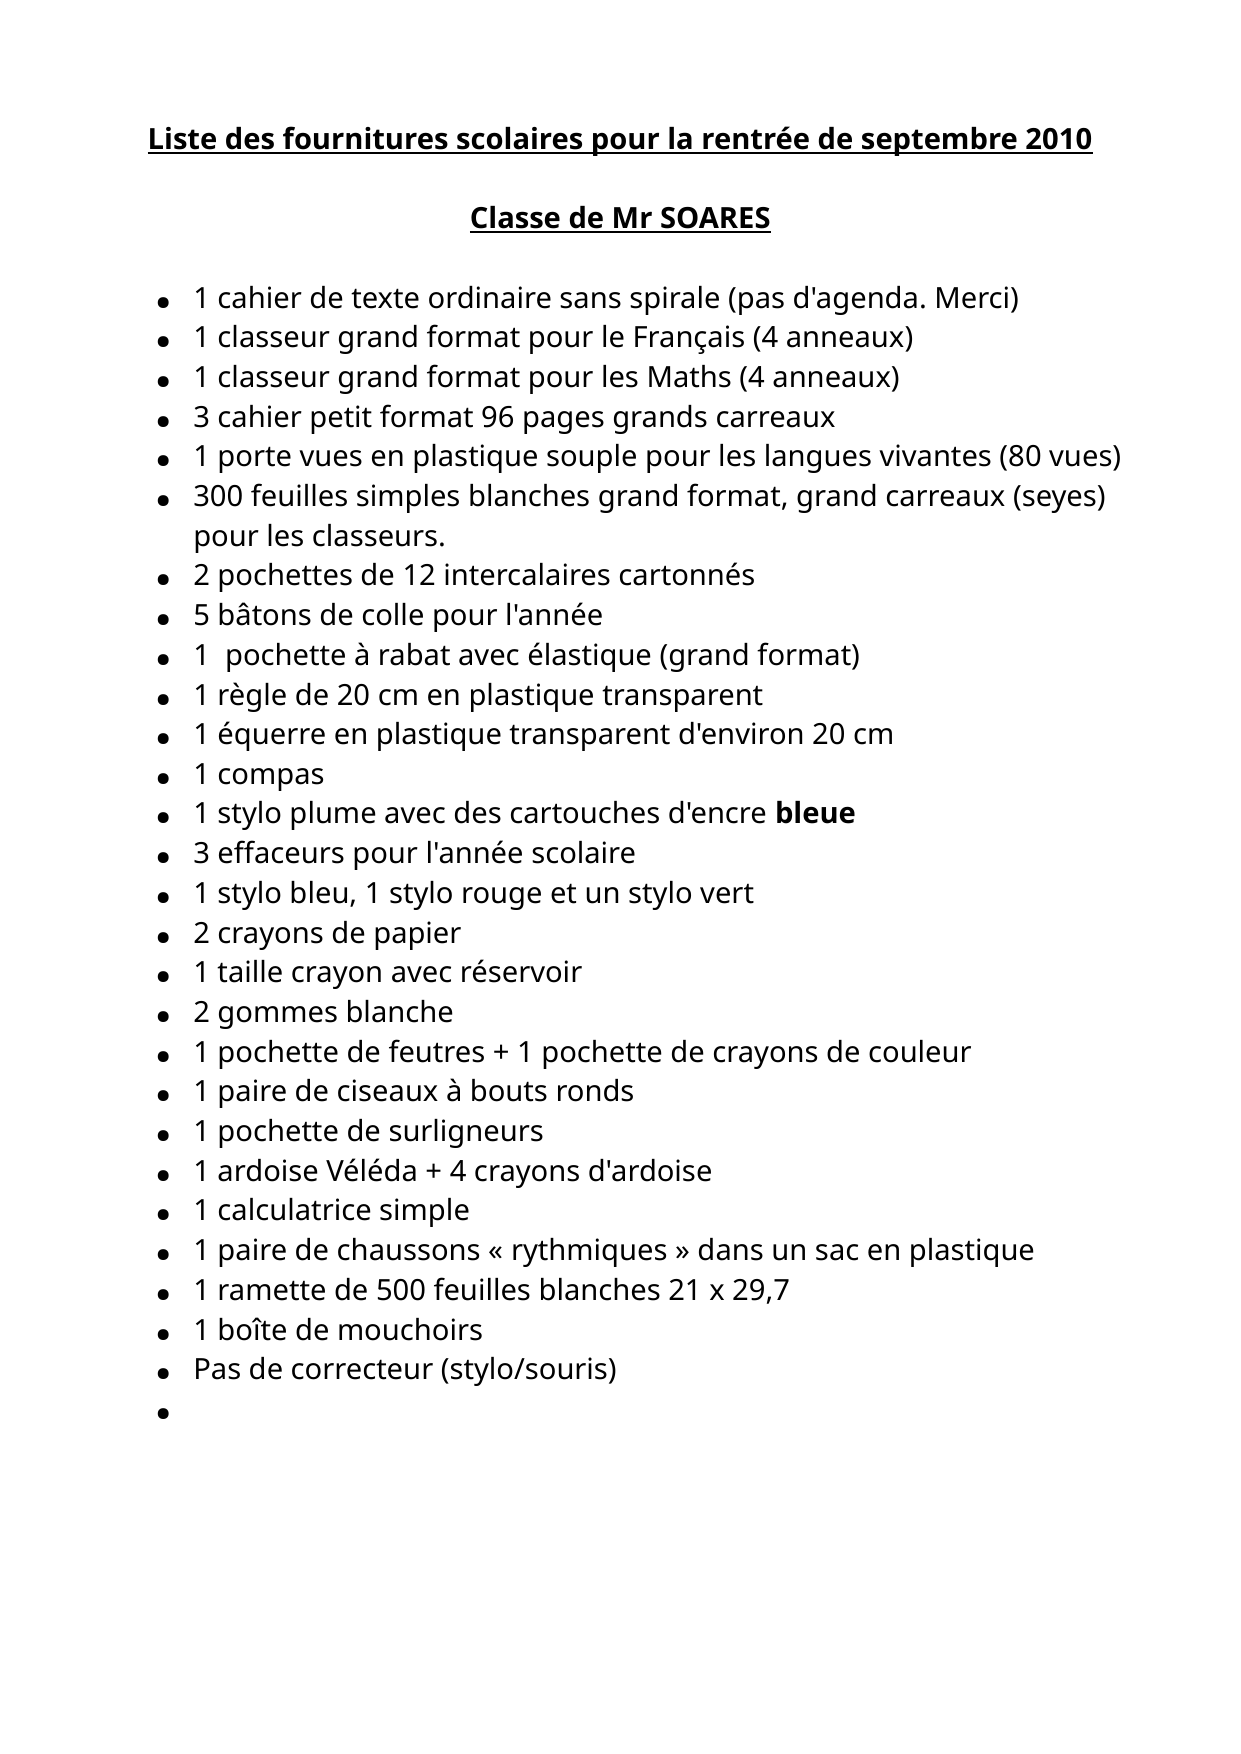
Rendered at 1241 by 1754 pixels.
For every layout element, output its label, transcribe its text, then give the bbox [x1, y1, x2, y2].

list 1 classeur grand format pour les Maths (4 anneaux) [156, 356, 1122, 396]
list 1 équerre en plastique transparent d'environ 20 cm [156, 713, 1122, 753]
list 1 paire de chaussons « rythmiques » dans un sac en plastique [156, 1229, 1122, 1269]
list 2 pochettes de 12 intercalaires cartonnés [156, 555, 1122, 594]
list 1 ardoise Véléda + 4 crayons d'ardoise [156, 1150, 1122, 1190]
list 3 cahier petit format 96 pages grands carreaux [156, 396, 1122, 436]
list 1 porte vues en plastique souple pour les langues vivantes (80 vues) [156, 436, 1122, 475]
list 1 calculatrice simple [156, 1190, 1122, 1229]
list 1 pochette à rabat avec élastique (grand format) [156, 634, 1122, 674]
list 1 taille crayon avec réservoir [156, 952, 1122, 991]
list 1 classeur grand format pour le Français (4 anneaux) [156, 317, 1122, 356]
list 2 crayons de papier [156, 912, 1122, 952]
list 1 stylo plume avec des cartouches d'encre bleue [156, 793, 1122, 832]
list 1 pochette de feutres + 1 pochette de crayons de couleur [156, 1031, 1122, 1071]
list 1 stylo bleu, 1 stylo rouge et un stylo vert [156, 872, 1122, 912]
list 2 gommes blanche [156, 991, 1122, 1031]
list 1 cahier de texte ordinaire sans spirale (pas d'agenda. Merci) [156, 277, 1122, 317]
list 1 pochette de surligneurs [156, 1110, 1122, 1150]
text Liste des fournitures scolaires pour la rentrée de septembre 2010 [118, 118, 1122, 158]
list 1 compas [156, 753, 1122, 793]
list Pas de correcteur (stylo/souris) [156, 1348, 1122, 1388]
list 1 boîte de mouchoirs [156, 1309, 1122, 1348]
list 3 effaceurs pour l'année scolaire [156, 832, 1122, 872]
list 1 ramette de 500 feuilles blanches 21 x 29,7 [156, 1269, 1122, 1309]
text Classe de Mr SOARES [118, 197, 1122, 237]
list 300 feuilles simples blanches grand format, grand carreaux (seyes) pour les classeurs. [156, 475, 1122, 555]
list 1 règle de 20 cm en plastique transparent [156, 674, 1122, 713]
list 1 paire de ciseaux à bouts ronds [156, 1071, 1122, 1110]
list 5 bâtons de colle pour l'année [156, 594, 1122, 634]
